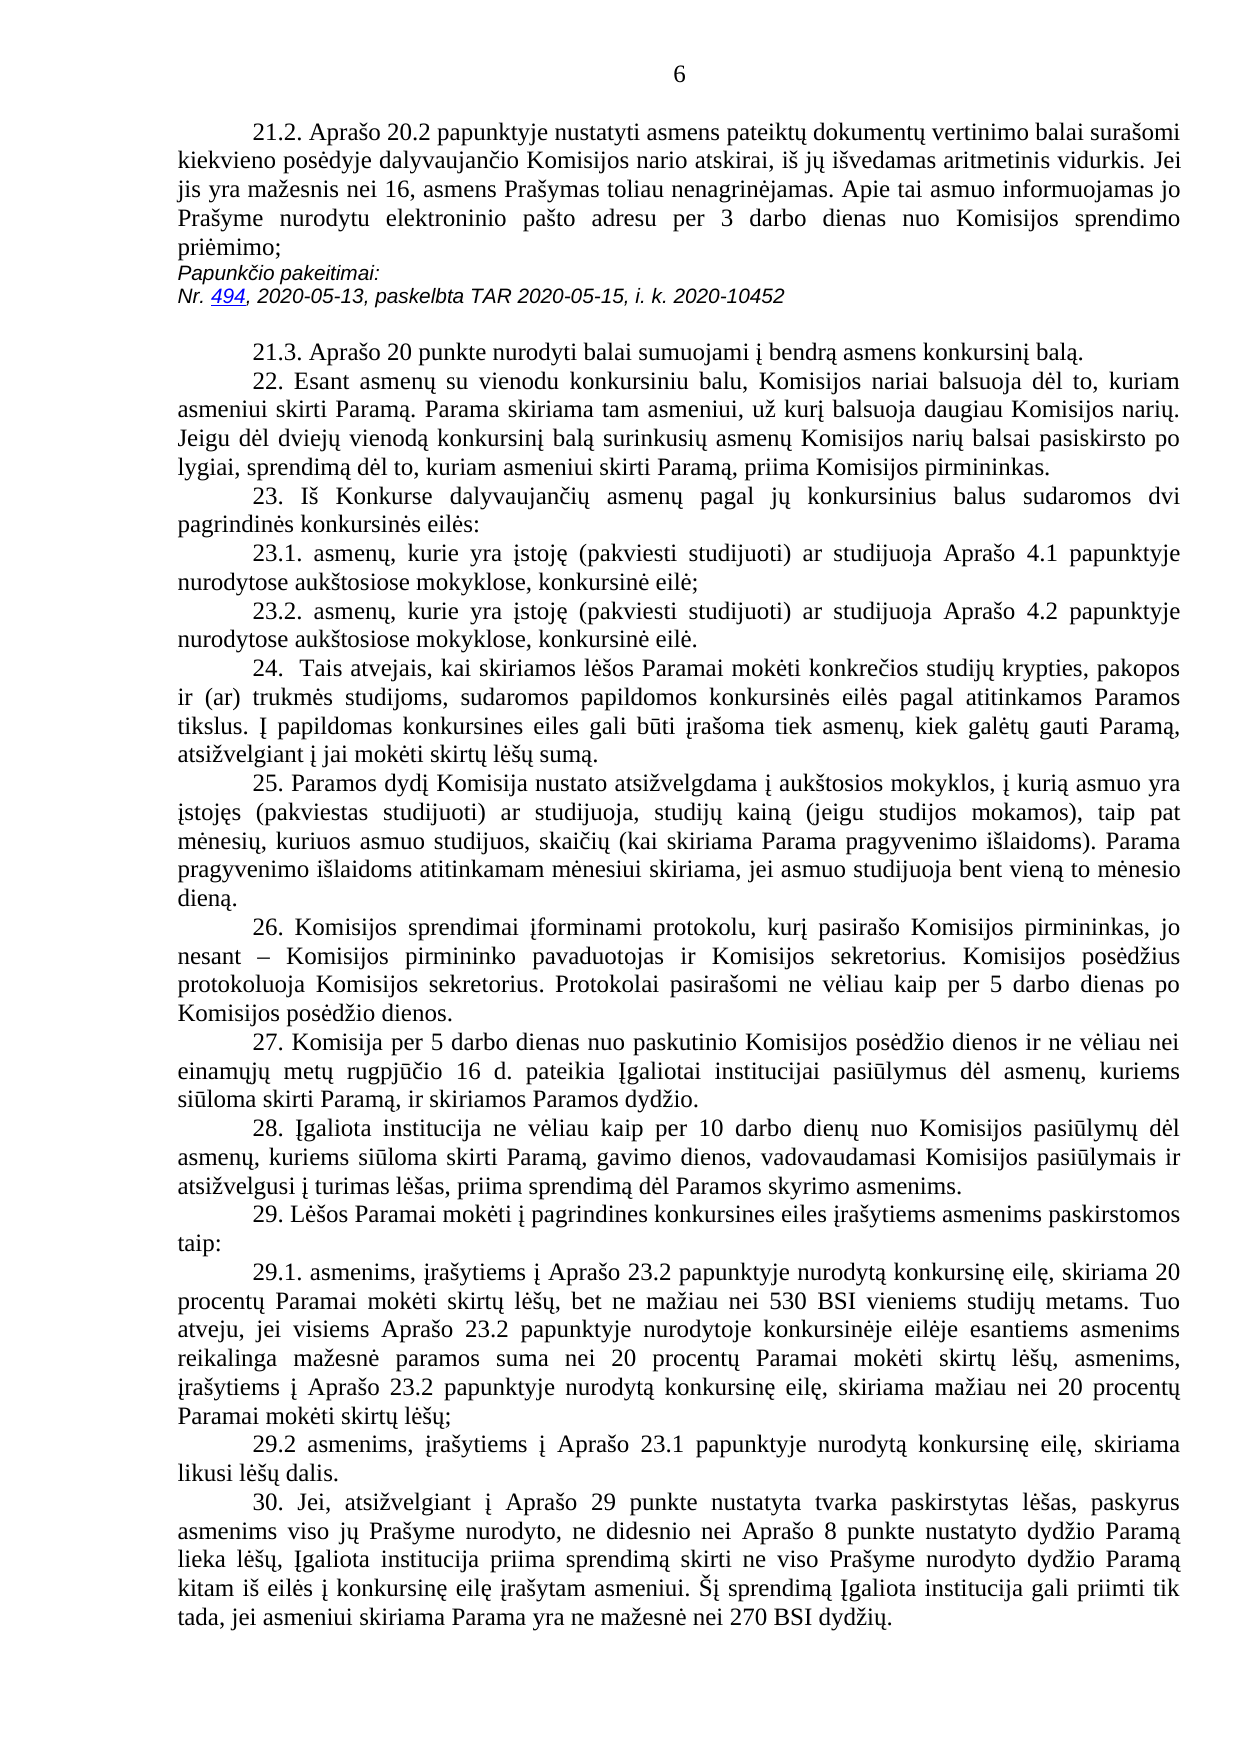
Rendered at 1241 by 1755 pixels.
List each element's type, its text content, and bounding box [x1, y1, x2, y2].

text 22. Esant asmenų su vienodu konkursiniu balu, Komisijos nariai balsuoja dėl to, kuriam asmeniui skirti Paramą. Parama skiriama tam asmeniui, už kurį balsuoja daugiau Komisijos narių. Jeigu dėl dviejų vienodą konkursinį balą surinkusių asmenų Komisijos narių balsai pasiskirsto po lygiai, sprendimą dėl to, kuriam asmeniui skirti Paramą, priima Komisijos pirmininkas. [177, 366, 1181, 481]
text 26. Komisijos sprendimai įforminami protokolu, kurį pasirašo Komisijos pirmininkas, jo nesant – Komisijos pirmininko pavaduotojas ir Komisijos sekretorius. Komisijos posėdžius protokoluoja Komisijos sekretorius. Protokolai pasirašomi ne vėliau kaip per 5 darbo dienas po Komisijos posėdžio dienos. [177, 912, 1181, 1027]
text Papunkčio pakeitimai: [177, 260, 1181, 284]
text 21.3. Aprašo 20 punkte nurodyti balai sumuojami į bendrą asmens konkursinį balą. [177, 337, 1181, 366]
text 27. Komisija per 5 darbo dienas nuo paskutinio Komisijos posėdžio dienos ir ne vėliau nei einamųjų metų rugpjūčio 16 d. pateikia Įgaliotai institucijai pasiūlymus dėl asmenų, kuriems siūloma skirti Paramą, ir skiriamos Paramos dydžio. [177, 1027, 1181, 1113]
text 29.2 asmenims, įrašytiems į Aprašo 23.1 papunktyje nurodytą konkursinę eilę, skiriama likusi lėšų dalis. [177, 1429, 1181, 1487]
text 23.2. asmenų, kurie yra įstoję (pakviesti studijuoti) ar studijuoja Aprašo 4.2 papunktyje nurodytose aukštosiose mokyklose, konkursinė eilė. [177, 596, 1181, 653]
text 29.1. asmenims, įrašytiems į Aprašo 23.2 papunktyje nurodytą konkursinę eilę, skiriama 20 procentų Paramai mokėti skirtų lėšų, bet ne mažiau nei 530 BSI vieniems studijų metams. Tuo atveju, jei visiems Aprašo 23.2 papunktyje nurodytoje konkursinėje eilėje esantiems asmenims reikalinga mažesnė paramos suma nei 20 procentų Paramai mokėti skirtų lėšų, asmenims, įrašytiems į Aprašo 23.2 papunktyje nurodytą konkursinę eilę, skiriama mažiau nei 20 procentų Paramai mokėti skirtų lėšų; [177, 1257, 1181, 1429]
text 23.1. asmenų, kurie yra įstoję (pakviesti studijuoti) ar studijuoja Aprašo 4.1 papunktyje nurodytose aukštosiose mokyklose, konkursinė eilė; [177, 538, 1181, 596]
text 30. Jei, atsižvelgiant į Aprašo 29 punkte nustatyta tvarka paskirstytas lėšas, paskyrus asmenims viso jų Prašyme nurodyto, ne didesnio nei Aprašo 8 punkte nustatyto dydžio Paramą lieka lėšų, Įgaliota institucija priima sprendimą skirti ne viso Prašyme nurodyto dydžio Paramą kitam iš eilės į konkursinę eilę įrašytam asmeniui. Šį sprendimą Įgaliota institucija gali priimti tik tada, jei asmeniui skiriama Parama yra ne mažesnė nei 270 BSI dydžių. [177, 1487, 1181, 1631]
text 25. Paramos dydį Komisija nustato atsižvelgdama į aukštosios mokyklos, į kurią asmuo yra įstojęs (pakviestas studijuoti) ar studijuoja, studijų kainą (jeigu studijos mokamos), taip pat mėnesių, kuriuos asmuo studijuos, skaičių (kai skiriama Parama pragyvenimo išlaidoms). Parama pragyvenimo išlaidoms atitinkamam mėnesiui skiriama, jei asmuo studijuoja bent vieną to mėnesio dieną. [177, 768, 1181, 912]
text Nr. 494, 2020-05-13, paskelbta TAR 2020-05-15, i. k. 2020-10452 [177, 284, 1181, 308]
text 21.2. Aprašo 20.2 papunktyje nustatyti asmens pateiktų dokumentų vertinimo balai surašomi kiekvieno posėdyje dalyvaujančio Komisijos nario atskirai, iš jų išvedamas aritmetinis vidurkis. Jei jis yra mažesnis nei 16, asmens Prašymas toliau nenagrinėjamas. Apie tai asmuo informuojamas jo Prašyme nurodytu elektroninio pašto adresu per 3 darbo dienas nuo Komisijos sprendimo priėmimo; [177, 117, 1181, 260]
text 23. Iš Konkurse dalyvaujančių asmenų pagal jų konkursinius balus sudaromos dvi pagrindinės konkursinės eilės: [177, 481, 1181, 538]
text 28. Įgaliota institucija ne vėliau kaip per 10 darbo dienų nuo Komisijos pasiūlymų dėl asmenų, kuriems siūloma skirti Paramą, gavimo dienos, vadovaudamasi Komisijos pasiūlymais ir atsižvelgusi į turimas lėšas, priima sprendimą dėl Paramos skyrimo asmenims. [177, 1113, 1181, 1199]
text 29. Lėšos Paramai mokėti į pagrindines konkursines eiles įrašytiems asmenims paskirstomos taip: [177, 1199, 1181, 1257]
text 24. Tais atvejais, kai skiriamos lėšos Paramai mokėti konkrečios studijų krypties, pakopos ir (ar) trukmės studijoms, sudaromos papildomos konkursinės eilės pagal atitinkamos Paramos tikslus. Į papildomas konkursines eiles gali būti įrašoma tiek asmenų, kiek galėtų gauti Paramą, atsižvelgiant į jai mokėti skirtų lėšų sumą. [177, 653, 1181, 768]
